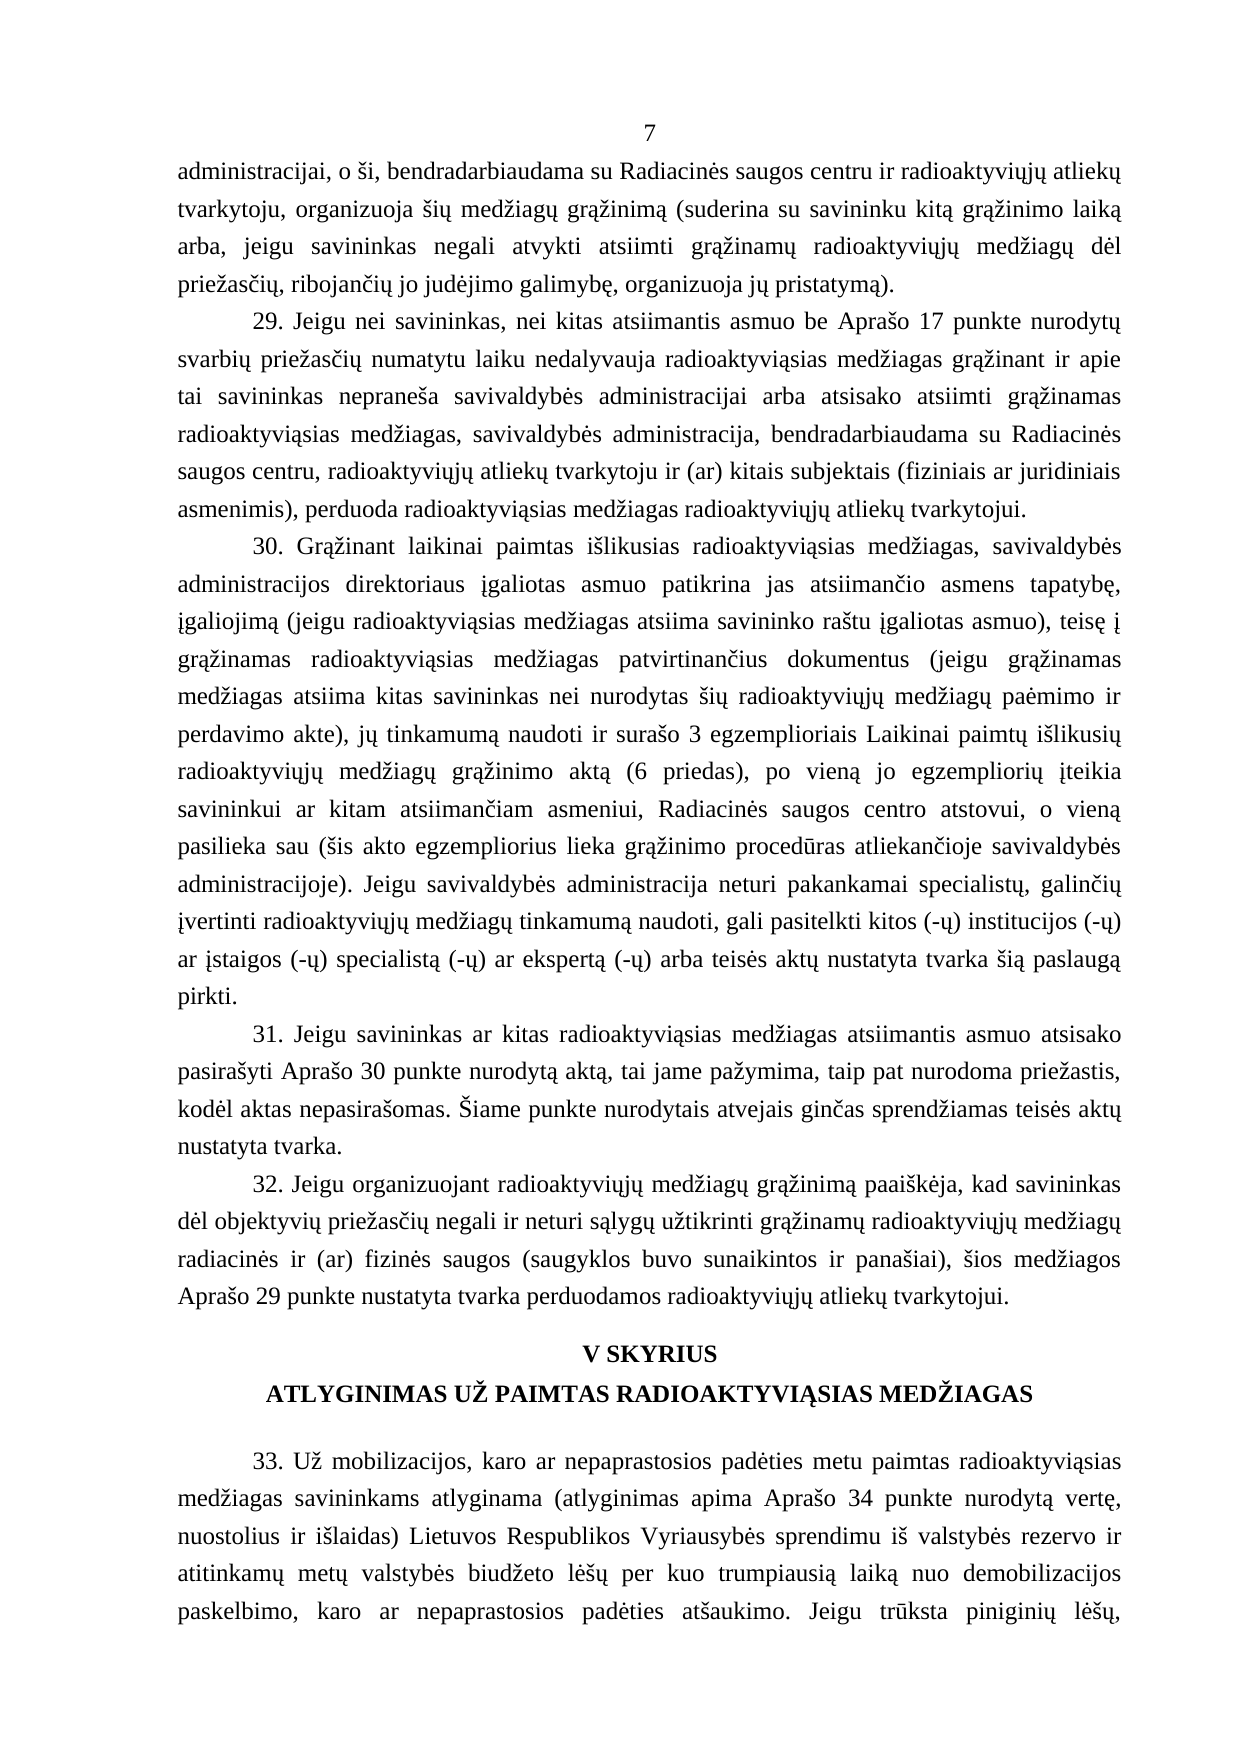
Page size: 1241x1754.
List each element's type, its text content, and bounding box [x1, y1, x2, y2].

text 30. Grąžinant laikinai paimtas išlikusias radioaktyviąsias medžiagas, savivaldybės administracijos direktoriaus įgaliotas asmuo patikrina jas atsiimančio asmens tapatybę, įgaliojimą (jeigu radioaktyviąsias medžiagas atsiima savininko raštu įgaliotas asmuo), teisę į grąžinamas radioaktyviąsias medžiagas patvirtinančius dokumentus (jeigu grąžinamas medžiagas atsiima kitas savininkas nei nurodytas šių radioaktyviųjų medžiagų paėmimo ir perdavimo akte), jų tinkamumą naudoti ir surašo 3 egzemplioriais Laikinai paimtų išlikusių radioaktyviųjų medžiagų grąžinimo aktą (6 priedas), po vieną jo egzempliorių įteikia savininkui ar kitam atsiimančiam asmeniui, Radiacinės saugos centro atstovui, o vieną pasilieka sau (šis akto egzempliorius lieka grąžinimo procedūras atliekančioje savivaldybės administracijoje). Jeigu savivaldybės administracija neturi pakankamai specialistų, galinčių įvertinti radioaktyviųjų medžiagų tinkamumą naudoti, gali pasitelkti kitos (-ų) institucijos (-ų) ar įstaigos (-ų) specialistą (-ų) ar ekspertą (-ų) arba teisės aktų nustatyta tvarka šią paslaugą pirkti. [177, 523, 1122, 1010]
text administracijai, o ši, bendradarbiaudama su Radiacinės saugos centru ir radioaktyviųjų atliekų tvarkytoju, organizuoja šių medžiagų grąžinimą (suderina su savininku kitą grąžinimo laiką arba, jeigu savininkas negali atvykti atsiimti grąžinamų radioaktyviųjų medžiagų dėl priežasčių, ribojančių jo judėjimo galimybę, organizuoja jų pristatymą). [177, 148, 1122, 298]
text V SKYRIUS [177, 1339, 1122, 1368]
text 31. Jeigu savininkas ar kitas radioaktyviąsias medžiagas atsiimantis asmuo atsisako pasirašyti Aprašo 30 punkte nurodytą aktą, tai jame pažymima, taip pat nurodoma priežastis, kodėl aktas nepasirašomas. Šiame punkte nurodytais atvejais ginčas sprendžiamas teisės aktų nustatyta tvarka. [177, 1010, 1122, 1160]
text 32. Jeigu organizuojant radioaktyviųjų medžiagų grąžinimą paaiškėja, kad savininkas dėl objektyvių priežasčių negali ir neturi sąlygų užtikrinti grąžinamų radioaktyviųjų medžiagų radiacinės ir (ar) fizinės saugos (saugyklos buvo sunaikintos ir panašiai), šios medžiagos Aprašo 29 punkte nustatyta tvarka perduodamos radioaktyviųjų atliekų tvarkytojui. [177, 1160, 1122, 1310]
text 33. Už mobilizacijos, karo ar nepaprastosios padėties metu paimtas radioaktyviąsias medžiagas savininkams atlyginama (atlyginimas apima Aprašo 34 punkte nurodytą vertę, nuostolius ir išlaidas) Lietuvos Respublikos Vyriausybės sprendimu iš valstybės rezervo ir atitinkamų metų valstybės biudžeto lėšų per kuo trumpiausią laiką nuo demobilizacijos paskelbimo, karo ar nepaprastosios padėties atšaukimo. Jeigu trūksta piniginių lėšų, [177, 1437, 1122, 1624]
text ATLYGINIMAS UŽ PAIMTAS RADIOAKTYVIĄSIAS MEDŽIAGAS [177, 1379, 1122, 1408]
text 29. Jeigu nei savininkas, nei kitas atsiimantis asmuo be Aprašo 17 punkte nurodytų svarbių priežasčių numatytu laiku nedalyvauja radioaktyviąsias medžiagas grąžinant ir apie tai savininkas nepraneša savivaldybės administracijai arba atsisako atsiimti grąžinamas radioaktyviąsias medžiagas, savivaldybės administracija, bendradarbiaudama su Radiacinės saugos centru, radioaktyviųjų atliekų tvarkytoju ir (ar) kitais subjektais (fiziniais ar juridiniais asmenimis), perduoda radioaktyviąsias medžiagas radioaktyviųjų atliekų tvarkytojui. [177, 298, 1122, 523]
